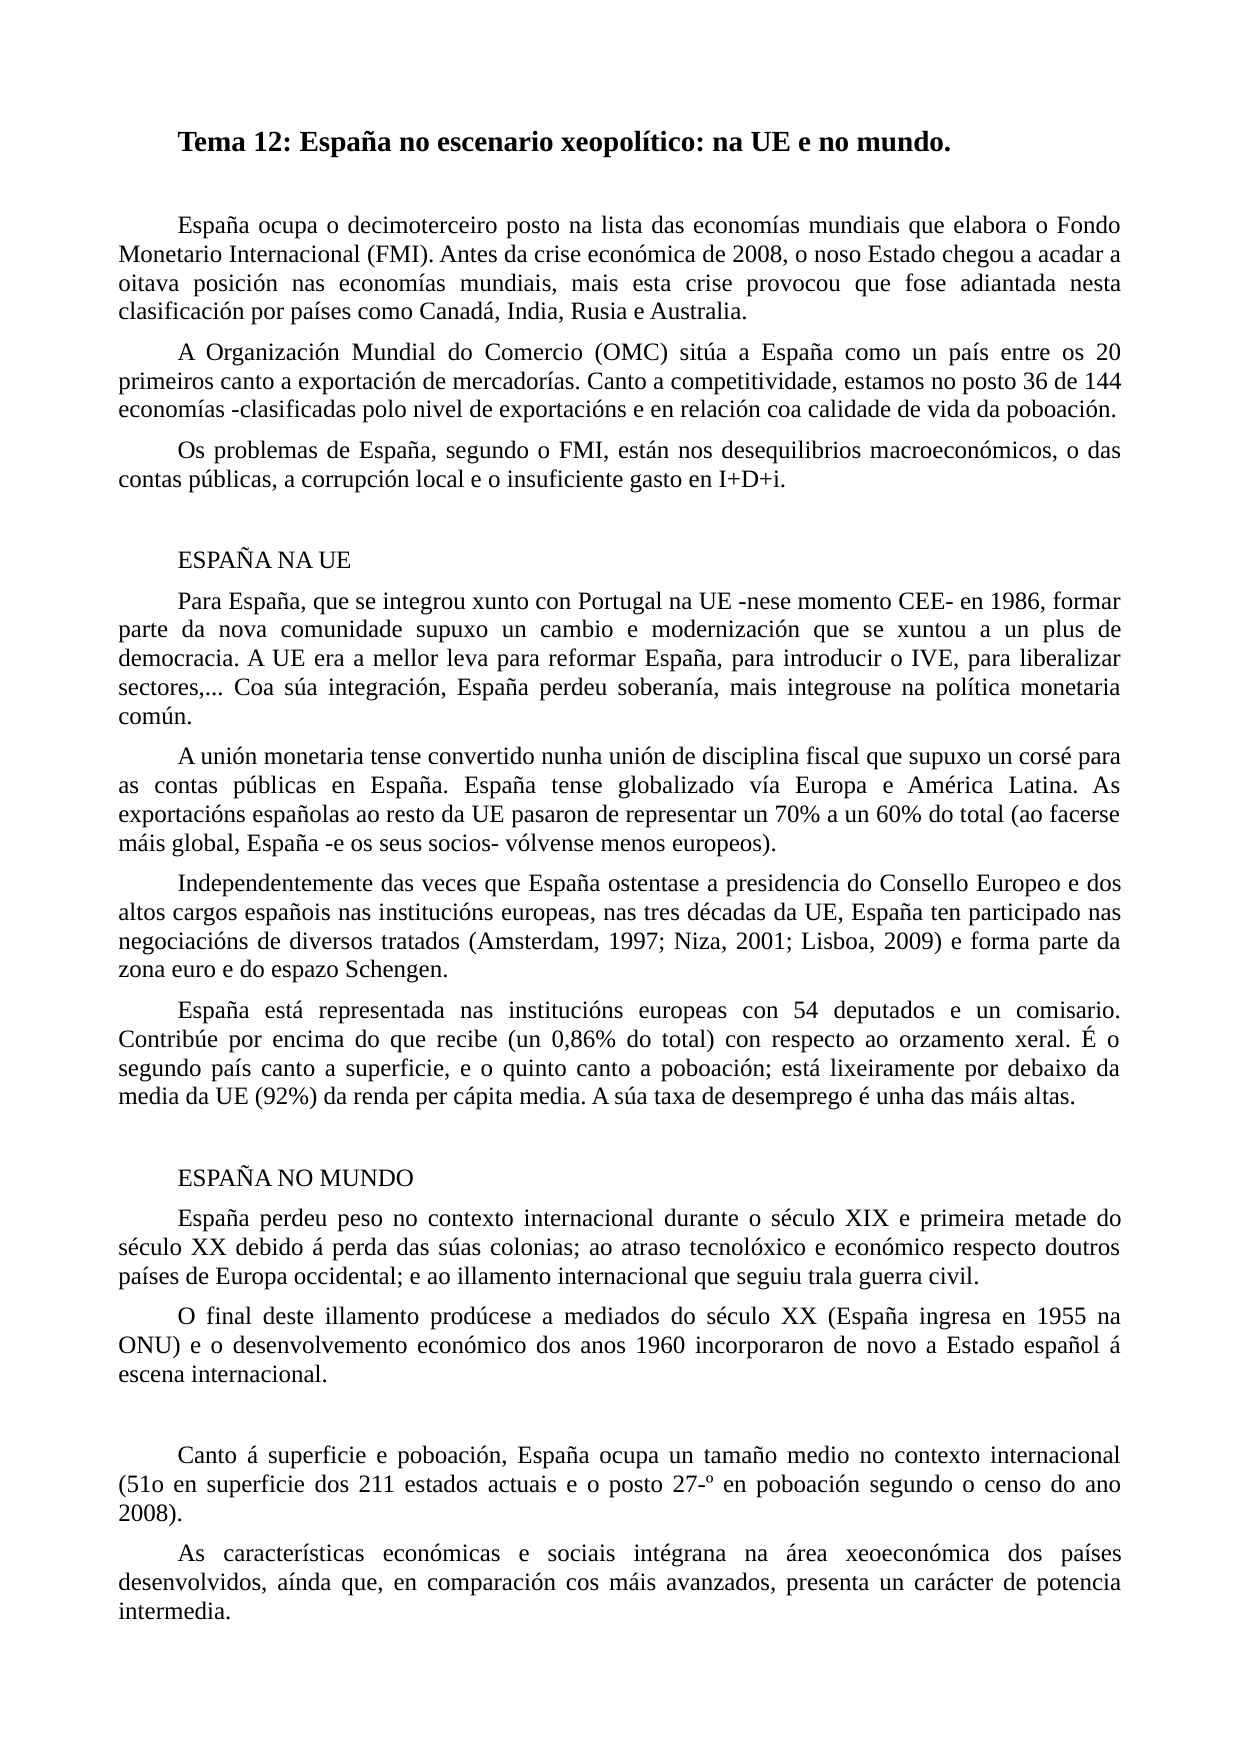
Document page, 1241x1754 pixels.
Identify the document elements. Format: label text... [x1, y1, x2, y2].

text ESPAÑA NA UE [118, 545, 1122, 574]
text Canto á superficie e poboación, España ocupa un tamaño medio no contexto internacional (51o en superficie dos 211 estados actuais e o posto 27-º en poboación segundo o censo do ano 2008). [118, 1440, 1122, 1526]
text O final deste illamento prodúcese a mediados do século XX (España ingresa en 1955 na ONU) e o desenvolvemento económico dos anos 1960 incorporaron de novo a Estado español á escena internacional. [118, 1301, 1122, 1388]
text España ocupa o decimoterceiro posto na lista das economías mundiais que elabora o Fondo Monetario Internacional (FMI). Antes da crise económica de 2008, o noso Estado chegou a acadar a oitava posición nas economías mundiais, mais esta crise provocou que fose adiantada nesta clasificación por países como Canadá, India, Rusia e Australia. [118, 210, 1122, 325]
text ESPAÑA NO MUNDO [118, 1163, 1122, 1191]
text Os problemas de España, segundo o FMI, están nos desequilibrios macroeconómicos, o das contas públicas, a corrupción local e o insuficiente gasto en I+D+i. [118, 435, 1122, 493]
text Tema 12: España no escenario xeopolítico: na UE e no mundo. [118, 124, 1122, 158]
text Para España, que se integrou xunto con Portugal na UE -nese momento CEE- en 1986, formar parte da nova comunidade supuxo un cambio e modernización que se xuntou a un plus de democracia. A UE era a mellor leva para reformar España, para introducir o IVE, para liberalizar sectores,... Coa súa integración, España perdeu soberanía, mais integrouse na política monetaria común. [118, 586, 1122, 729]
text A Organización Mundial do Comercio (OMC) sitúa a España como un país entre os 20 primeiros canto a exportación de mercadorías. Canto a competitividade, estamos no posto 36 de 144 economías -clasificadas polo nivel de exportacións e en relación coa calidade de vida da poboación. [118, 337, 1122, 423]
text Independentemente das veces que España ostentase a presidencia do Consello Europeo e dos altos cargos españois nas institucións europeas, nas tres décadas da UE, España ten participado nas negociacións de diversos tratados (Amsterdam, 1997; Niza, 2001; Lisboa, 2009) e forma parte da zona euro e do espazo Schengen. [118, 868, 1122, 983]
text A unión monetaria tense convertido nunha unión de disciplina fiscal que supuxo un corsé para as contas públicas en España. España tense globalizado vía Europa e América Latina. As exportacións españolas ao resto da UE pasaron de representar un 70% a un 60% do total (ao facerse máis global, España -e os seus socios- vólvense menos europeos). [118, 741, 1122, 856]
text España está representada nas institucións europeas con 54 deputados e un comisario. Contribúe por encima do que recibe (un 0,86% do total) con respecto ao orzamento xeral. É o segundo país canto a superficie, e o quinto canto a poboación; está lixeiramente por debaixo da media da UE (92%) da renda per cápita media. A súa taxa de desemprego é unha das máis altas. [118, 995, 1122, 1110]
text España perdeu peso no contexto internacional durante o século XIX e primeira metade do século XX debido á perda das súas colonias; ao atraso tecnolóxico e económico respecto doutros países de Europa occidental; e ao illamento internacional que seguiu trala guerra civil. [118, 1203, 1122, 1289]
text As características económicas e sociais intégrana na área xeoeconómica dos países desenvolvidos, aínda que, en comparación cos máis avanzados, presenta un carácter de potencia intermedia. [118, 1538, 1122, 1624]
